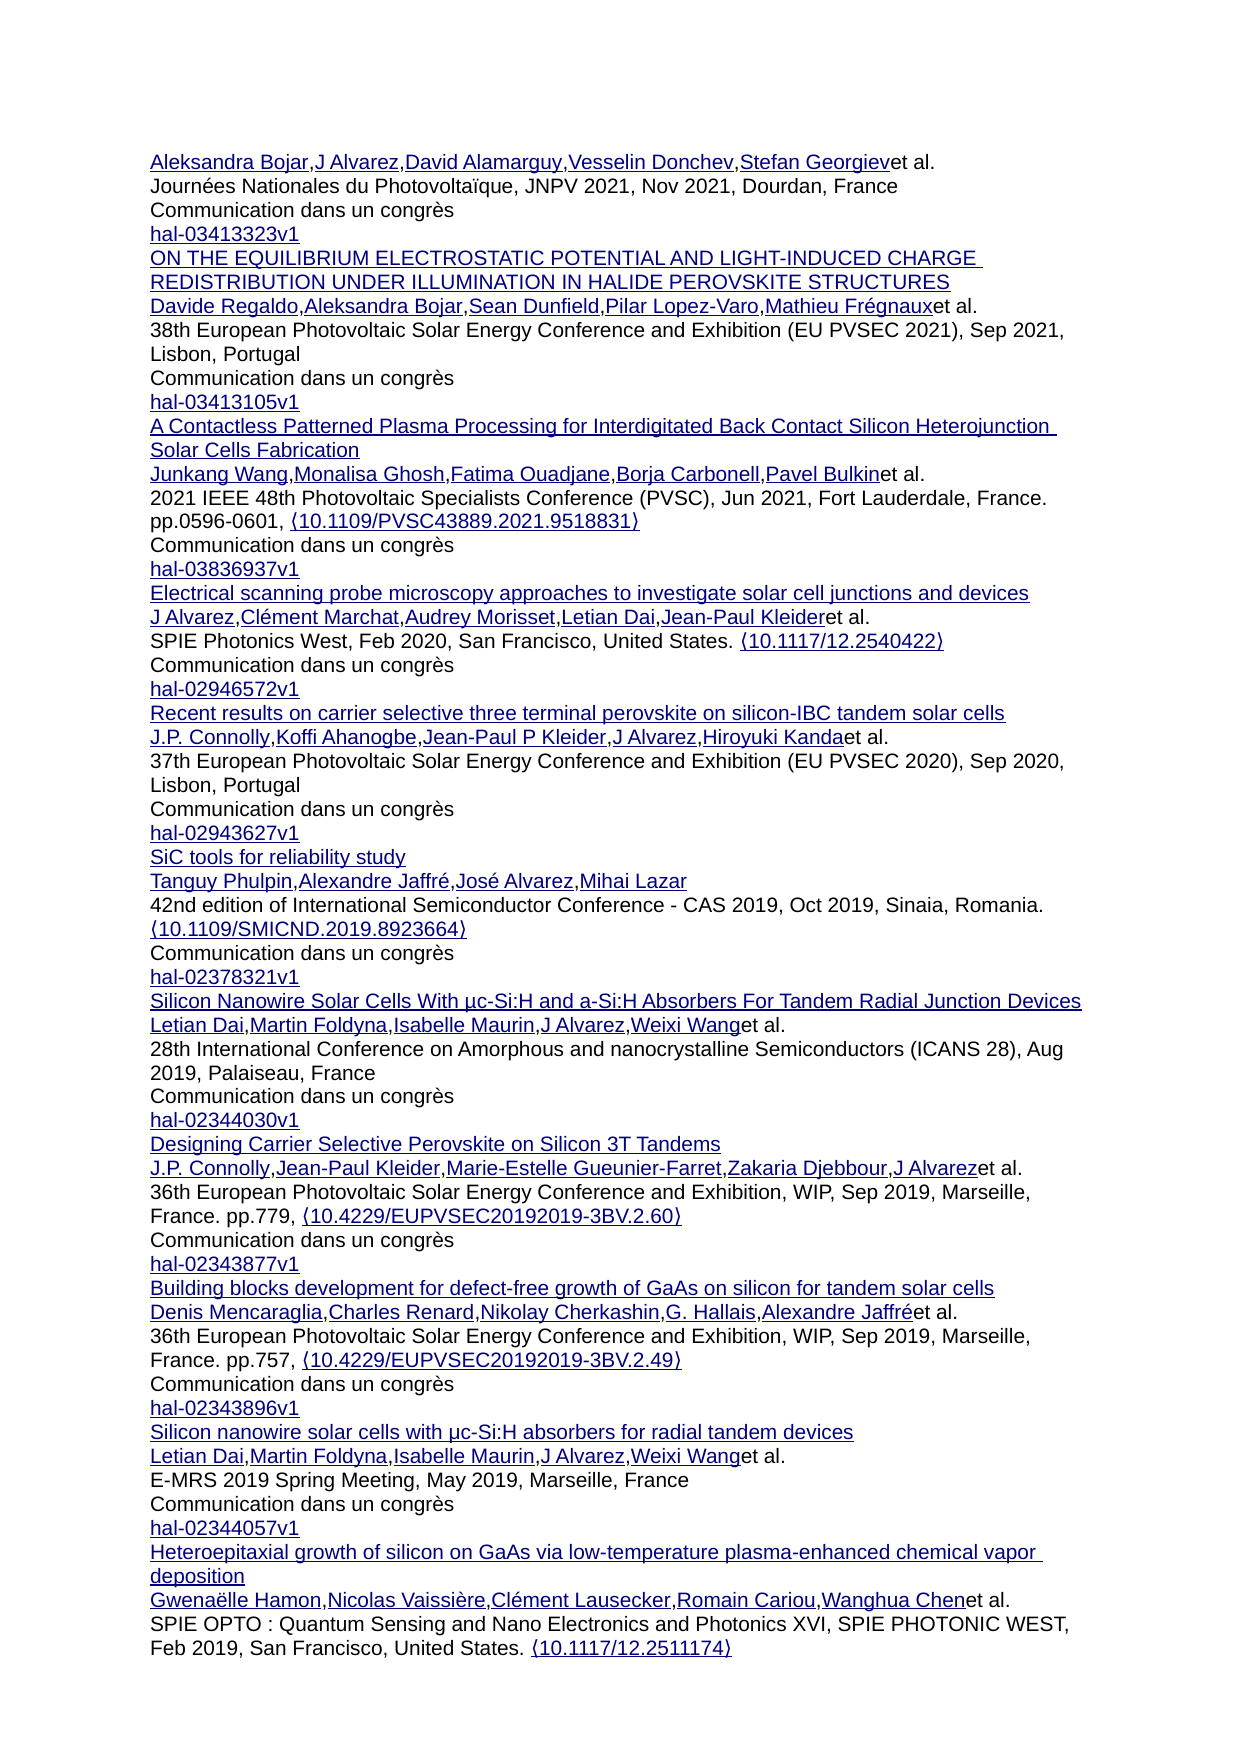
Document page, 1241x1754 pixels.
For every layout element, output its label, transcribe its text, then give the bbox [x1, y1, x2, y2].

table_cell SiC tools for reliability study Tanguy Phulpin,Alexandre Jaffré,José Alvarez,Mihai Lazar 42nd edition of International Semiconductor Conference - CAS 2019, Oct 2019, Sinaia, Romania. ⟨10.1109/SMICND.2019.8923664⟩ Communication dans un congrès hal-02378321v1 [150, 845, 1090, 988]
table_cell Designing Carrier Selective Perovskite on Silicon 3T Tandems J.P. Connolly,Jean-Paul Kleider,Marie-Estelle Gueunier-Farret,Zakaria Djebbour,J Alvarezet al. 36th European Photovoltaic Solar Energy Conference and Exhibition, WIP, Sep 2019, Marseille, France. pp.779, ⟨10.4229/EUPVSEC20192019-3BV.2.60⟩ Communication dans un congrès hal-02343877v1 [150, 1132, 1090, 1276]
table_cell Silicon Nanowire Solar Cells With µc-Si:H and a-Si:H Absorbers For Tandem Radial Junction Devices Letian Dai,Martin Foldyna,Isabelle Maurin,J Alvarez,Weixi Wanget al. 28th International Conference on Amorphous and nanocrystalline Semiconductors (ICANS 28), Aug 2019, Palaiseau, France Communication dans un congrès hal-02344030v1 [150, 989, 1090, 1132]
table_cell Electrical scanning probe microscopy approaches to investigate solar cell junctions and devices J Alvarez,Clément Marchat,Audrey Morisset,Letian Dai,Jean-Paul Kleideret al. SPIE Photonics West, Feb 2020, San Francisco, United States. ⟨10.1117/12.2540422⟩ Communication dans un congrès hal-02946572v1 [150, 581, 1090, 701]
table_cell Heteroepitaxial growth of silicon on GaAs via low-temperature plasma-enhanced chemical vapor deposition Gwenaëlle Hamon,Nicolas Vaissière,Clément Lausecker,Romain Cariou,Wanghua Chenet al. SPIE OPTO : Quantum Sensing and Nano Electronics and Photonics XVI, SPIE PHOTONIC WEST, Feb 2019, San Francisco, United States. ⟨10.1117/12.2511174⟩ [150, 1540, 1090, 1659]
table_cell Building blocks development for defect-free growth of GaAs on silicon for tandem solar cells Denis Mencaraglia,Charles Renard,Nikolay Cherkashin,G. Hallais,Alexandre Jaffréet al. 36th European Photovoltaic Solar Energy Conference and Exhibition, WIP, Sep 2019, Marseille, France. pp.757, ⟨10.4229/EUPVSEC20192019-3BV.2.49⟩ Communication dans un congrès hal-02343896v1 [150, 1276, 1090, 1420]
table_cell Silicon nanowire solar cells with μc-Si:H absorbers for radial tandem devices Letian Dai,Martin Foldyna,Isabelle Maurin,J Alvarez,Weixi Wanget al. E-MRS 2019 Spring Meeting, May 2019, Marseille, France Communication dans un congrès hal-02344057v1 [150, 1420, 1090, 1539]
table_cell Aleksandra Bojar,J Alvarez,David Alamarguy,Vesselin Donchev,Stefan Georgievet al. Journées Nationales du Photovoltaïque, JNPV 2021, Nov 2021, Dourdan, France Communication dans un congrès hal-03413323v1 [150, 150, 1090, 246]
table_cell Recent results on carrier selective three terminal perovskite on silicon-IBC tandem solar cells J.P. Connolly,Koffi Ahanogbe,Jean-Paul P Kleider,J Alvarez,Hiroyuki Kandaet al. 37th European Photovoltaic Solar Energy Conference and Exhibition (EU PVSEC 2020), Sep 2020, Lisbon, Portugal Communication dans un congrès hal-02943627v1 [150, 701, 1090, 845]
table_cell A Contactless Patterned Plasma Processing for Interdigitated Back Contact Silicon Heterojunction Solar Cells Fabrication Junkang Wang,Monalisa Ghosh,Fatima Ouadjane,Borja Carbonell,Pavel Bulkinet al. 2021 IEEE 48th Photovoltaic Specialists Conference (PVSC), Jun 2021, Fort Lauderdale, France. pp.0596-0601, ⟨10.1109/PVSC43889.2021.9518831⟩ Communication dans un congrès hal-03836937v1 [150, 414, 1090, 581]
table_cell ON THE EQUILIBRIUM ELECTROSTATIC POTENTIAL AND LIGHT-INDUCED CHARGE REDISTRIBUTION UNDER ILLUMINATION IN HALIDE PEROVSKITE STRUCTURES Davide Regaldo,Aleksandra Bojar,Sean Dunfield,Pilar Lopez-Varo,Mathieu Frégnauxet al. 38th European Photovoltaic Solar Energy Conference and Exhibition (EU PVSEC 2021), Sep 2021, Lisbon, Portugal Communication dans un congrès hal-03413105v1 [150, 246, 1090, 413]
